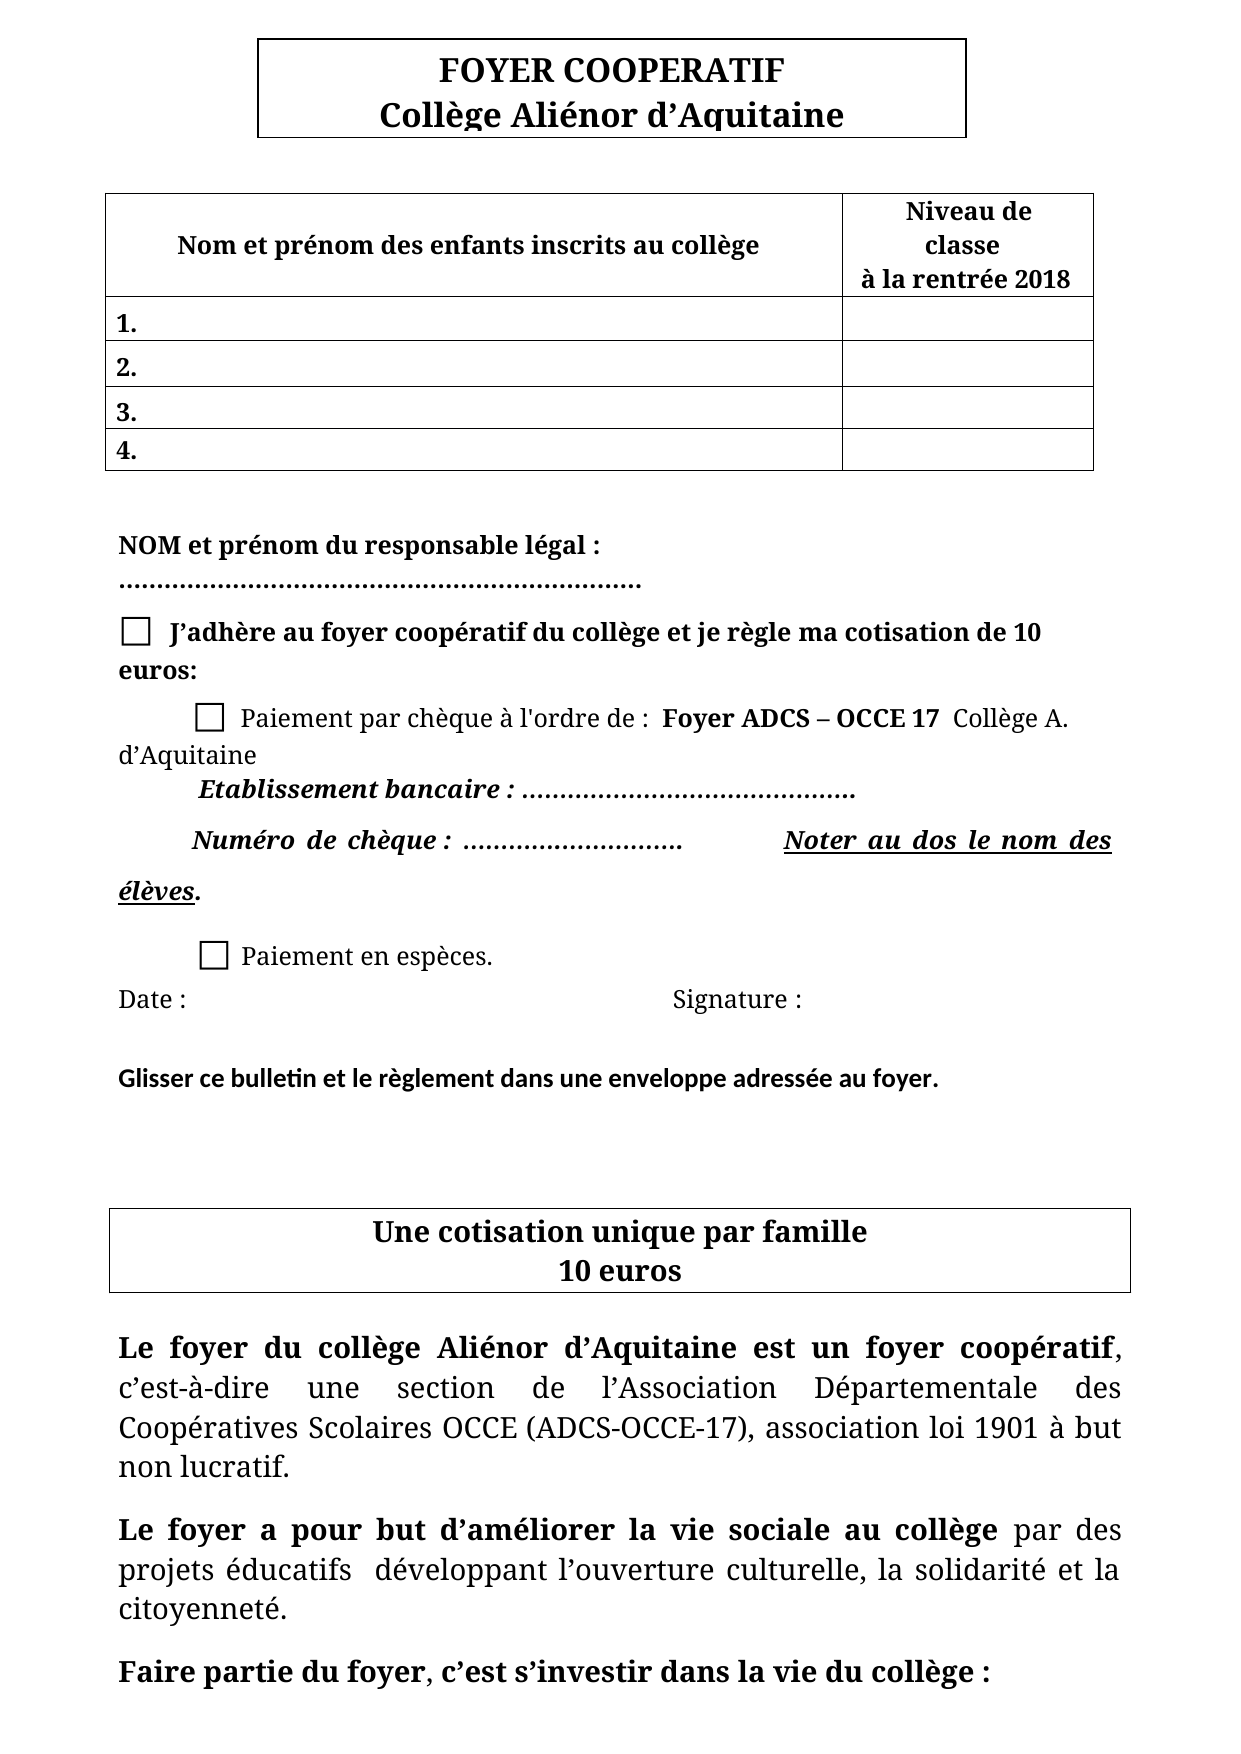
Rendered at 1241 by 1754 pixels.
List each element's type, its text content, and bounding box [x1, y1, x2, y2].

table_cell [843, 341, 1093, 386]
table_header Nom et prénom des enfants inscrits au collège [106, 194, 842, 296]
text Date : Signature : [118, 982, 1112, 1016]
list Etablissement bancaire : …………………………………….. [118, 772, 1112, 806]
table_cell [843, 429, 1093, 470]
list □ Paiement en espèces. [118, 925, 1112, 976]
text Une cotisation unique par famille [110, 1209, 1130, 1248]
text NOM et prénom du responsable légal : …………………………………………………………… [118, 528, 1122, 596]
text 10 euros [110, 1248, 1130, 1292]
table_cell 3. [106, 387, 842, 428]
text Le foyer du collège Aliénor d’Aquitaine est un foyer coopératif, c’est-à-dire une section de l’Association Départementale des Coopératives Scolaires OCCE (ADCS-OCCE-17), association loi 1901 à but non lucratif. [118, 1328, 1122, 1486]
list □ J’adhère au foyer coopératif du collège et je règle ma cotisation de 10 euros: [118, 602, 1112, 687]
text Glisser ce bulletin et le règlement dans une enveloppe adressée au foyer. [118, 1061, 1122, 1094]
table_header Niveau de classe à la rentrée 2018 [843, 194, 1093, 296]
list □ Paiement par chèque à l'ordre de : Foyer ADCS – OCCE 17 Collège A. d’Aquitaine [118, 687, 1112, 772]
text Faire partie du foyer, c’est s’investir dans la vie du collège : [118, 1651, 1112, 1691]
table_cell 2. [106, 341, 842, 386]
text Numéro de chèque : ………….……………. Noter au dos le nom des élèves. [118, 823, 1112, 908]
table_cell 4. [106, 429, 842, 470]
text FOYER COOPERATIF [273, 47, 951, 92]
table_cell 1. [106, 297, 842, 339]
table_cell [843, 387, 1093, 428]
text Collège Aliénor d’Aquitaine [273, 92, 951, 130]
table_cell [843, 297, 1093, 339]
text Le foyer a pour but d’améliorer la vie sociale au collège par des projets éducatifs développant l’ouverture culturelle, la solidarité et la citoyenneté. [118, 1509, 1122, 1628]
